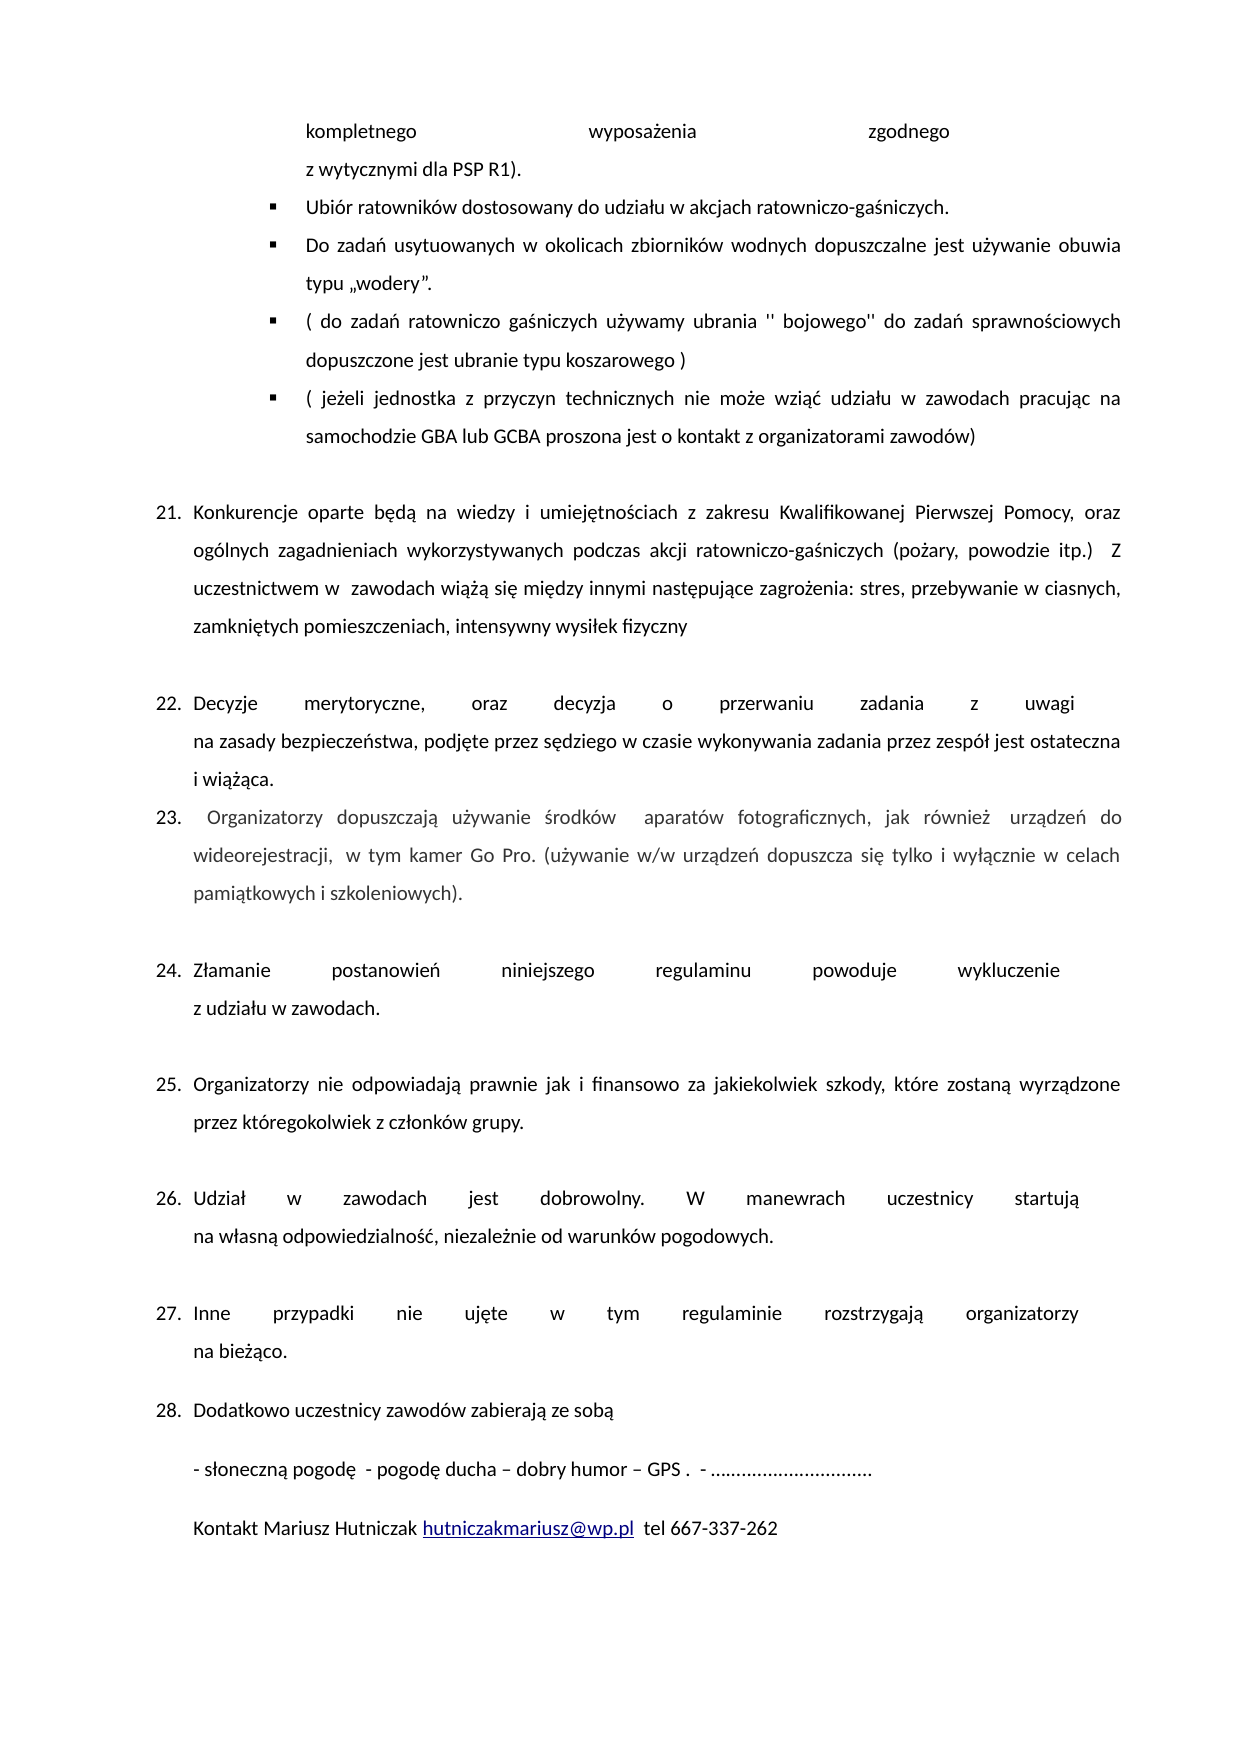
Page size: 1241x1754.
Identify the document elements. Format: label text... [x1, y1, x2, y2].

list Organizatorzy dopuszczają używanie środków aparatów fotograficznych, jak również urządzeń do wideorejestracji, w tym kamer Go Pro. (używanie w/w urządzeń dopuszcza się tylko i wyłącznie w celach pamiątkowych i szkoleniowych). [156, 804, 1122, 906]
list Ubiór ratowników dostosowany do udziału w akcjach ratowniczo-gaśniczych. [268, 194, 1122, 220]
list Kontakt Mariusz Hutniczak hutniczakmariusz@wp.pl tel 667-337-262 [156, 1515, 1122, 1540]
list Dodatkowo uczestnicy zawodów zabierają ze sobą [156, 1397, 1122, 1422]
list Konkurencje oparte będą na wiedzy i umiejętnościach z zakresu Kwalifikowanej Pierwszej Pomocy, oraz ogólnych zagadnieniach wykorzystywanych podczas akcji ratowniczo-gaśniczych (pożary, powodzie itp.) Z uczestnictwem w zawodach wiążą się między innymi następujące zagrożenia: stres, przebywanie w ciasnych, zamkniętych pomieszczeniach, intensywny wysiłek fizyczny [156, 499, 1122, 639]
list Organizatorzy nie odpowiadają prawnie jak i finansowo za jakiekolwiek szkody, które zostaną wyrządzone przez któregokolwiek z członków grupy. [156, 1071, 1122, 1135]
list ( do zadań ratowniczo gaśniczych używamy ubrania '' bojowego'' do zadań sprawnościowych dopuszczone jest ubranie typu koszarowego ) [268, 309, 1122, 372]
list - słoneczną pogodę - pogodę ducha – dobry humor – GPS . - …............................ [156, 1456, 1122, 1481]
list Decyzje merytoryczne, oraz decyzja o przerwaniu zadania z uwagi na zasady bezpieczeństwa, podjęte przez sędziego w czasie wykonywania zadania przez zespół jest ostateczna i wiążąca. [156, 690, 1122, 792]
list kompletnego wyposażenia zgodnego z wytycznymi dla PSP R1). [268, 118, 1122, 182]
list Inne przypadki nie ujęte w tym regulaminie rozstrzygają organizatorzy na bieżąco. [156, 1300, 1122, 1363]
list Do zadań usytuowanych w okolicach zbiorników wodnych dopuszczalne jest używanie obuwia typu „wodery”. [268, 232, 1122, 296]
list Złamanie postanowień niniejszego regulaminu powoduje wykluczenie z udziału w zawodach. [156, 957, 1122, 1020]
list ( jeżeli jednostka z przyczyn technicznych nie może wziąć udziału w zawodach pracując na samochodzie GBA lub GCBA proszona jest o kontakt z organizatorami zawodów) [268, 385, 1122, 448]
list Udział w zawodach jest dobrowolny. W manewrach uczestnicy startują na własną odpowiedzialność, niezależnie od warunków pogodowych. [156, 1186, 1122, 1249]
